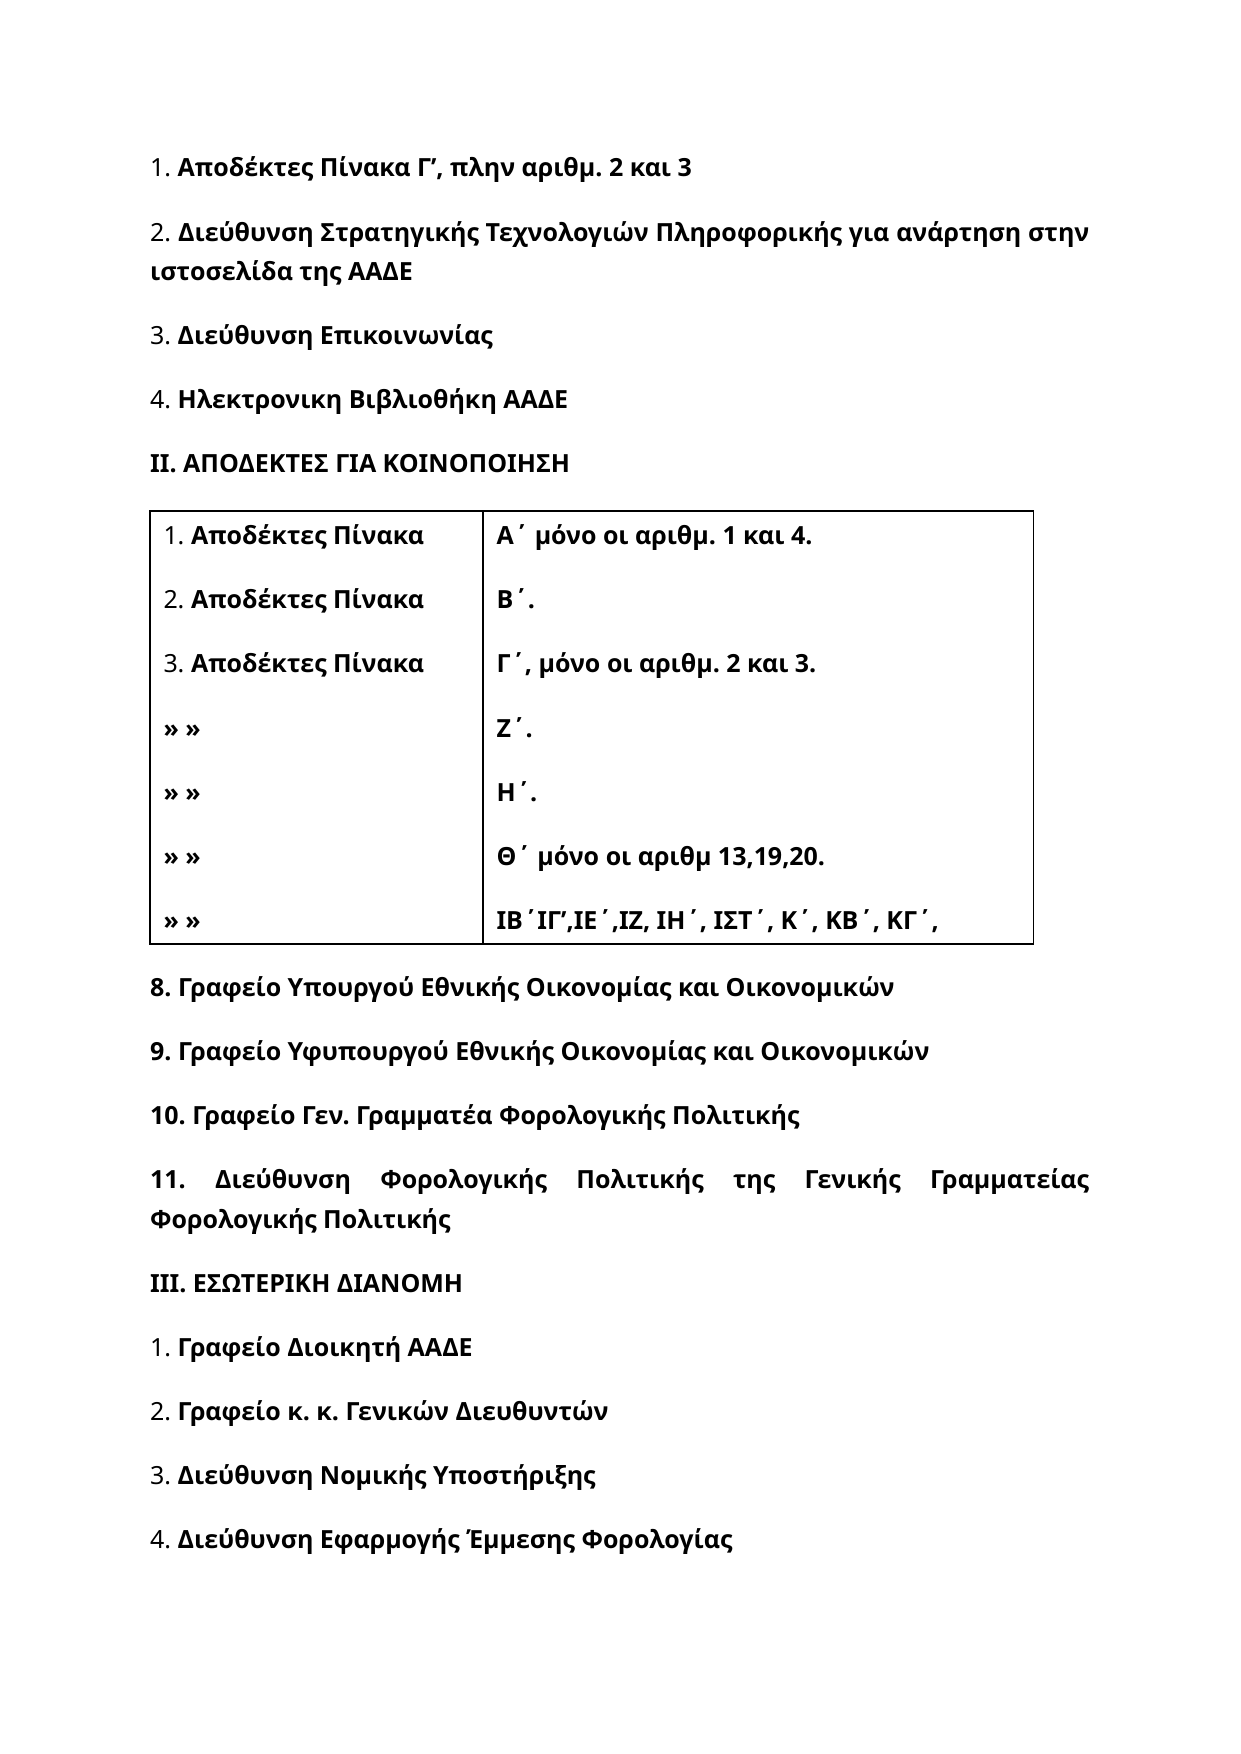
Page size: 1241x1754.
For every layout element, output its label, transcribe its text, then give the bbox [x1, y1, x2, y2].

text 9. Γραφείο Υφυπουργού Εθνικής Οικονομίας και Οικονομικών [150, 1034, 1090, 1068]
text 8. Γραφείο Υπουργού Εθνικής Οικονομίας και Οικονομικών [150, 970, 1090, 1004]
text 3. Διεύθυνση Επικοινωνίας [150, 317, 1090, 352]
text ΙΙΙ. ΕΣΩΤΕΡΙΚΗ ΔΙΑΝΟΜΗ [150, 1266, 1090, 1299]
text 2. Γραφείο κ. κ. Γενικών Διευθυντών [150, 1394, 1090, 1428]
text 10. Γραφείο Γεν. Γραμματέα Φορολογικής Πολιτικής [150, 1098, 1090, 1132]
table_header 1. Αποδέκτες Πίνακα 2. Αποδέκτες Πίνακα 3. Αποδέκτες Πίνακα » » » » » » » » [151, 512, 482, 943]
text ΙΙ. ΑΠΟΔΕΚΤΕΣ ΓΙΑ ΚΟΙΝΟΠΟΙΗΣΗ [150, 446, 1090, 480]
text 11. Διεύθυνση Φορολογικής Πολιτικής της Γενικής Γραμματείας Φορολογικής Πολιτικής [150, 1162, 1090, 1235]
text 3. Διεύθυνση Νομικής Υποστήριξης [150, 1458, 1090, 1492]
text 4. Ηλεκτρονικη Βιβλιοθήκη ΑΑΔΕ [150, 382, 1090, 416]
text 1. Αποδέκτες Πίνακα Γ’, πλην αριθμ. 2 και 3 [150, 150, 1090, 184]
text 4. Διεύθυνση Εφαρμογής Έμμεσης Φορολογίας [150, 1522, 1090, 1556]
text 1. Γραφείο Διοικητή ΑΑΔΕ [150, 1330, 1090, 1364]
text 2. Διεύθυνση Στρατηγικής Τεχνολογιών Πληροφορικής για ανάρτηση στην ιστοσελίδα της ΑΑΔΕ [150, 214, 1090, 287]
table_header Α΄ μόνο οι αριθμ. 1 και 4. Β΄. Γ΄, μόνο οι αριθμ. 2 και 3. Ζ΄. Η΄. Θ΄ μόνο οι αριθμ 13,19,20. ΙΒ΄ΙΓ’,ΙΕ΄,ΙΖ, ΙΗ΄, ΙΣΤ΄, Κ΄, ΚΒ΄, ΚΓ΄, [484, 512, 1033, 943]
